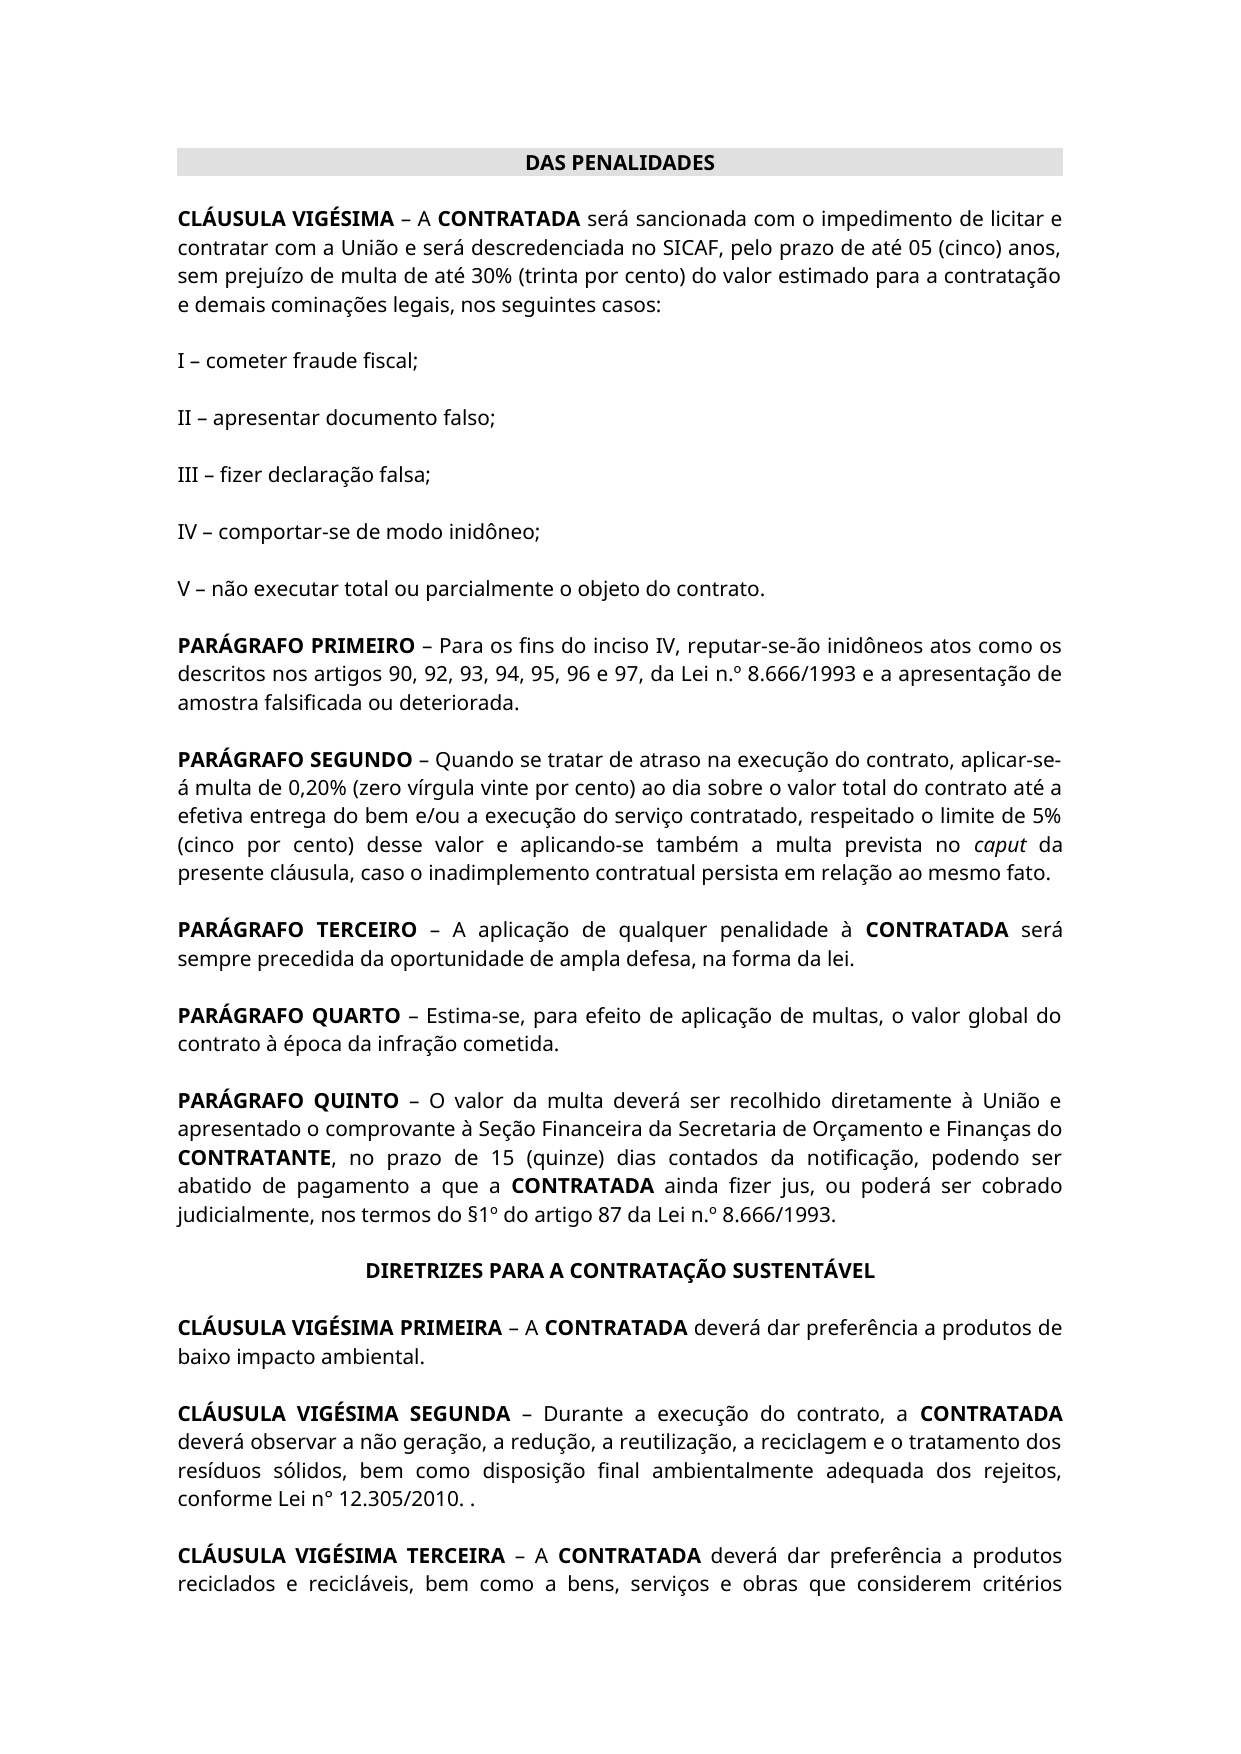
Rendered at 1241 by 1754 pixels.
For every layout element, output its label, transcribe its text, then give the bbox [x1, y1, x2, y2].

text CLÁUSULA VIGÉSIMA – A CONTRATADA será sancionada com o impedimento de licitar e contratar com a União e será descredenciada no SICAF, pelo prazo de até 05 (cinco) anos, sem prejuízo de multa de até 30% (trinta por cento) do valor estimado para a contratação e demais cominações legais, nos seguintes casos: [177, 204, 1063, 318]
text PARÁGRAFO QUINTO – O valor da multa deverá ser recolhido diretamente à União e apresentado o comprovante à Seção Financeira da Secretaria de Orçamento e Finanças do CONTRATANTE, no prazo de 15 (quinze) dias contados da notificação, podendo ser abatido de pagamento a que a CONTRATADA ainda fizer jus, ou poderá ser cobrado judicialmente, nos termos do §1º do artigo 87 da Lei n.º 8.666/1993. [177, 1086, 1063, 1228]
text PARÁGRAFO TERCEIRO – A aplicação de qualquer penalidade à CONTRATADA será sempre precedida da oportunidade de ampla defesa, na forma da lei. [177, 915, 1063, 972]
subtitle DAS PENALIDADES [177, 148, 1063, 176]
text V – não executar total ou parcialmente o objeto do contrato. [177, 574, 1063, 603]
text CLÁUSULA VIGÉSIMA TERCEIRA – A CONTRATADA deverá dar preferência a produtos reciclados e recicláveis, bem como a bens, serviços e obras que considerem critérios [177, 1541, 1063, 1598]
text III – fizer declaração falsa; [177, 460, 1063, 489]
text PARÁGRAFO QUARTO – Estima-se, para efeito de aplicação de multas, o valor global do contrato à época da infração cometida. [177, 1001, 1063, 1058]
text PARÁGRAFO PRIMEIRO – Para os fins do inciso IV, reputar-se-ão inidôneos atos como os descritos nos artigos 90, 92, 93, 94, 95, 96 e 97, da Lei n.º 8.666/1993 e a apresentação de amostra falsificada ou deteriorada. [177, 631, 1063, 716]
text I – cometer fraude fiscal; [177, 347, 1063, 375]
text PARÁGRAFO SEGUNDO – Quando se tratar de atraso na execução do contrato, aplicar-se-á multa de 0,20% (zero vírgula vinte por cento) ao dia sobre o valor total do contrato até a efetiva entrega do bem e/ou a execução do serviço contratado, respeitado o limite de 5% (cinco por cento) desse valor e aplicando-se também a multa prevista no caput da presente cláusula, caso o inadimplemento contratual persista em relação ao mesmo fato. [177, 745, 1063, 887]
text CLÁUSULA VIGÉSIMA PRIMEIRA – A CONTRATADA deverá dar preferência a produtos de baixo impacto ambiental. [177, 1313, 1063, 1370]
text IV – comportar-se de modo inidôneo; [177, 517, 1063, 546]
text CLÁUSULA VIGÉSIMA SEGUNDA – Durante a execução do contrato, a CONTRATADA deverá observar a não geração, a redução, a reutilização, a reciclagem e o tratamento dos resíduos sólidos, bem como disposição final ambientalmente adequada dos rejeitos, conforme Lei n° 12.305/2010. . [177, 1399, 1063, 1513]
text II – apresentar documento falso; [177, 403, 1063, 432]
text DIRETRIZES PARA A CONTRATAÇÃO SUSTENTÁVEL [177, 1257, 1063, 1285]
